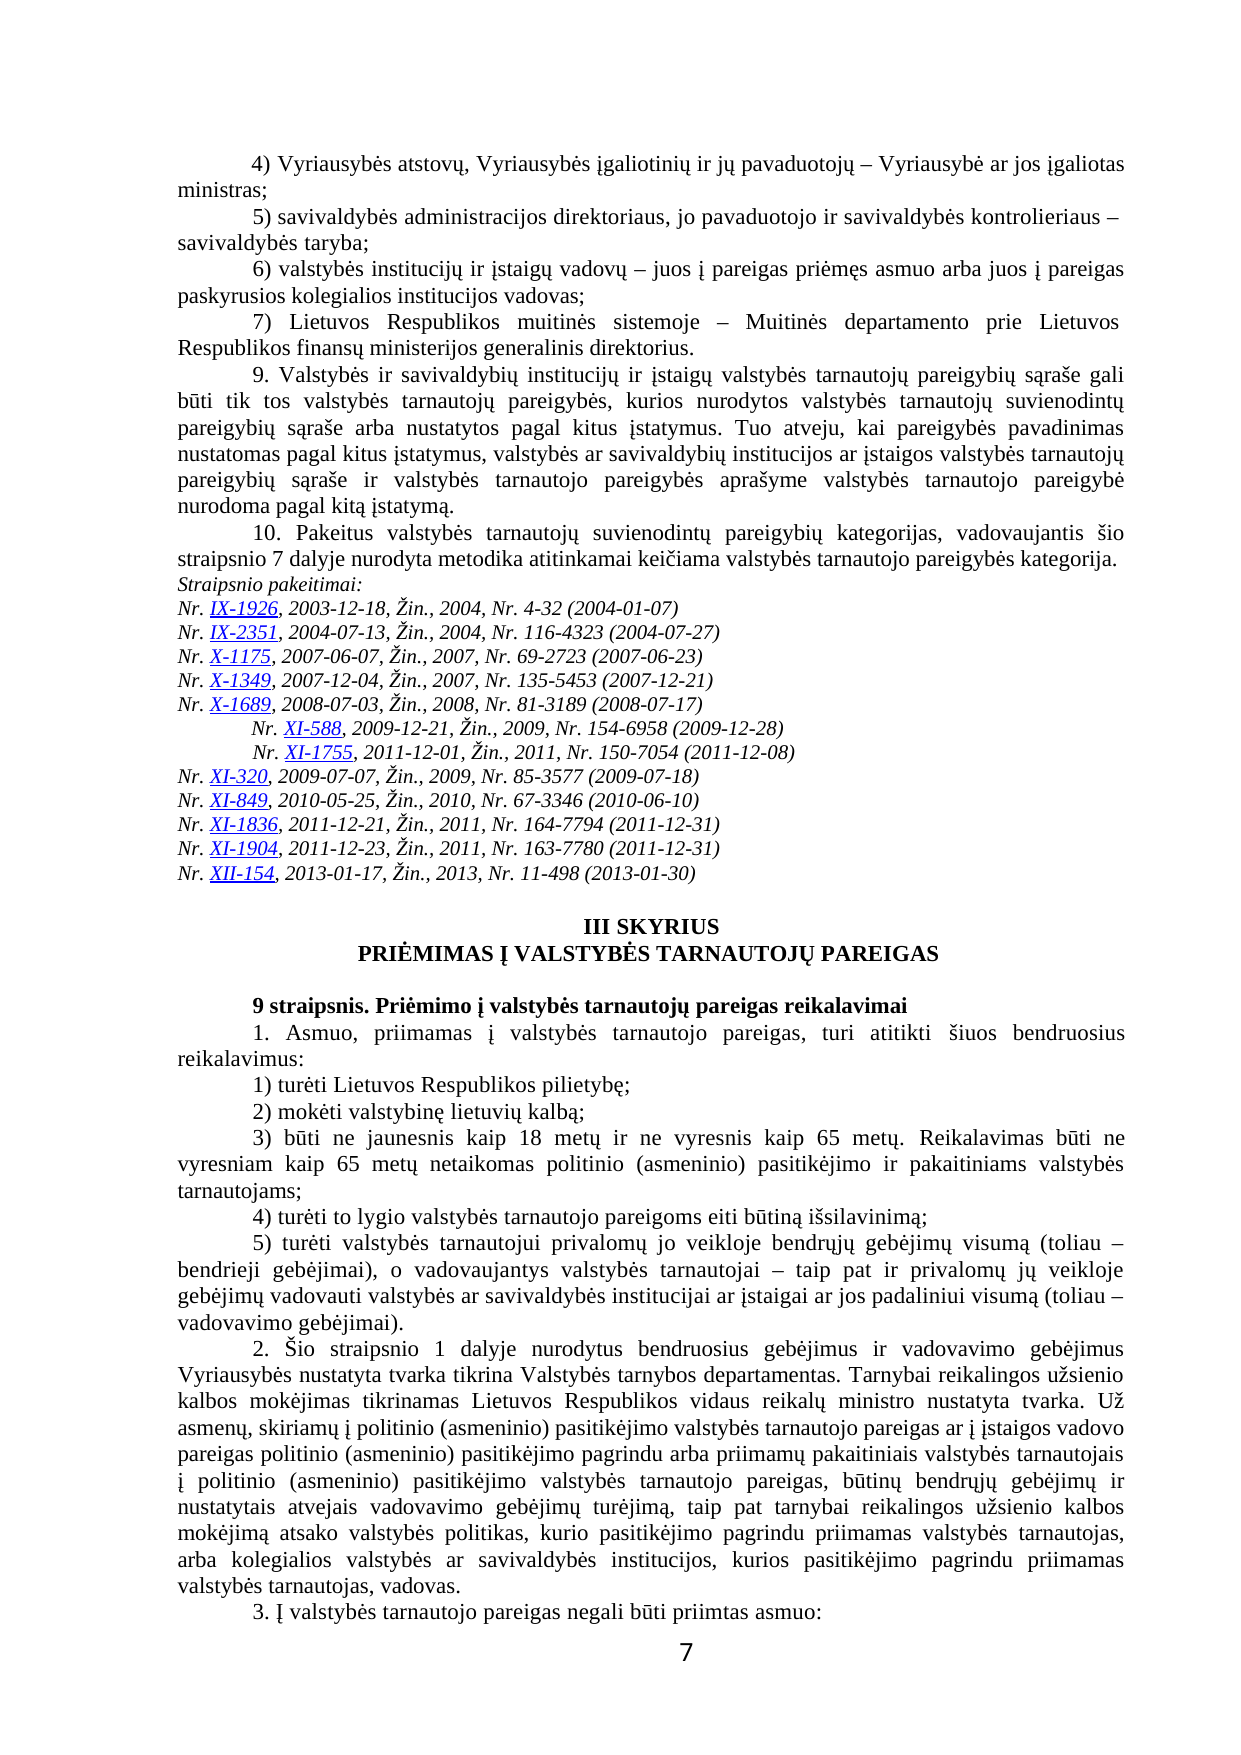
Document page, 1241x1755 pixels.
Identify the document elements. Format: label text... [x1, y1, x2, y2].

text 3) būti ne jaunesnis kaip 18 metų ir ne vyresnis kaip 65 metų. Reikalavimas būti ne vyresniam kaip 65 metų netaikomas politinio (asmeninio) pasitikėjimo ir pakaitiniams valstybės tarnautojams; [177, 1124, 1126, 1203]
text 2. Šio straipsnio 1 dalyje nurodytus bendruosius gebėjimus ir vadovavimo gebėjimus Vyriausybės nustatyta tvarka tikrina Valstybės tarnybos departamentas. Tarnybai reikalingos užsienio kalbos mokėjimas tikrinamas Lietuvos Respublikos vidaus reikalų ministro nustatyta tvarka. Už asmenų, skiriamų į politinio (asmeninio) pasitikėjimo valstybės tarnautojo pareigas ar į įstaigos vadovo pareigas politinio (asmeninio) pasitikėjimo pagrindu arba priimamų pakaitiniais valstybės tarnautojais į politinio (asmeninio) pasitikėjimo valstybės tarnautojo pareigas, būtinų bendrųjų gebėjimų ir nustatytais atvejais vadovavimo gebėjimų turėjimą, taip pat tarnybai reikalingos užsienio kalbos mokėjimą atsako valstybės politikas, kurio pasitikėjimo pagrindu priimamas valstybės tarnautojas, arba kolegialios valstybės ar savivaldybės institucijos, kurios pasitikėjimo pagrindu priimamas valstybės tarnautojas, vadovas. [177, 1335, 1126, 1598]
text Nr. IX-1926, 2003-12-18, Žin., 2004, Nr. 4-32 (2004-01-07) [177, 596, 1120, 620]
text Nr. X-1175, 2007-06-07, Žin., 2007, Nr. 69-2723 (2007-06-23) [177, 644, 1120, 668]
text 4) turėti to lygio valstybės tarnautojo pareigoms eiti būtiną išsilavinimą; [177, 1203, 1126, 1229]
text Nr. XI-588, 2009-12-21, Žin., 2009, Nr. 154-6958 (2009-12-28) [177, 716, 1120, 740]
text 2) mokėti valstybinę lietuvių kalbą; [177, 1098, 1126, 1124]
text Nr. IX-2351, 2004-07-13, Žin., 2004, Nr. 116-4323 (2004-07-27) [177, 620, 1120, 644]
text 1. Asmuo, priimamas į valstybės tarnautojo pareigas, turi atitikti šiuos bendruosius reikalavimus: [177, 1019, 1126, 1071]
text 5) turėti valstybės tarnautojui privalomų jo veikloje bendrųjų gebėjimų visumą (toliau – bendrieji gebėjimai), o vadovaujantys valstybės tarnautojai – taip pat ir privalomų jų veikloje gebėjimų vadovauti valstybės ar savivaldybės institucijai ar įstaigai ar jos padaliniui visumą (toliau – vadovavimo gebėjimai). [177, 1229, 1126, 1335]
text 3. Į valstybės tarnautojo pareigas negali būti priimtas asmuo: [177, 1598, 1126, 1625]
text Nr. X-1689, 2008-07-03, Žin., 2008, Nr. 81-3189 (2008-07-17) [177, 692, 1120, 716]
text Straipsnio pakeitimai: [177, 572, 1120, 596]
text Nr. XI-320, 2009-07-07, Žin., 2009, Nr. 85-3577 (2009-07-18) [177, 764, 1120, 788]
text Nr. XI-1904, 2011-12-23, Žin., 2011, Nr. 163-7780 (2011-12-31) [177, 836, 1120, 860]
text Nr. XI-849, 2010-05-25, Žin., 2010, Nr. 67-3346 (2010-06-10) [177, 788, 1120, 812]
text 5) savivaldybės administracijos direktoriaus, jo pavaduotojo ir savivaldybės kontrolieriaus – savivaldybės taryba; [177, 203, 1120, 255]
text Nr. XI-1836, 2011-12-21, Žin., 2011, Nr. 164-7794 (2011-12-31) [177, 812, 1120, 836]
text Nr. XII-154, 2013-01-17, Žin., 2013, Nr. 11-498 (2013-01-30) [177, 860, 1120, 884]
text 9. Valstybės ir savivaldybių institucijų ir įstaigų valstybės tarnautojų pareigybių sąraše gali būti tik tos valstybės tarnautojų pareigybės, kurios nurodytos valstybės tarnautojų suvienodintų pareigybių sąraše arba nustatytos pagal kitus įstatymus. Tuo atveju, kai pareigybės pavadinimas nustatomas pagal kitus įstatymus, valstybės ar savivaldybių institucijos ar įstaigos valstybės tarnautojų pareigybių sąraše ir valstybės tarnautojo pareigybės aprašyme valstybės tarnautojo pareigybė nurodoma pagal kitą įstatymą. [177, 361, 1126, 519]
text Nr. XI-1755, 2011-12-01, Žin., 2011, Nr. 150-7054 (2011-12-08) [252, 740, 1120, 764]
text III SKYRIUS [177, 913, 1126, 939]
text 9 straipsnis. Priėmimo į valstybės tarnautojų pareigas reikalavimai [177, 992, 1126, 1019]
text 1) turėti Lietuvos Respublikos pilietybę; [177, 1071, 1126, 1098]
text 10. Pakeitus valstybės tarnautojų suvienodintų pareigybių kategorijas, vadovaujantis šio straipsnio 7 dalyje nurodyta metodika atitinkamai keičiama valstybės tarnautojo pareigybės kategorija. [177, 519, 1126, 572]
text PRIĖMIMAS Į VALSTYBĖS TARNAUTOJŲ PAREIGAS [177, 939, 1126, 966]
text Nr. X-1349, 2007-12-04, Žin., 2007, Nr. 135-5453 (2007-12-21) [177, 668, 1120, 692]
text 4) Vyriausybės atstovų, Vyriausybės įgaliotinių ir jų pavaduotojų – Vyriausybė ar jos įgaliotas ministras; [177, 150, 1126, 203]
text 7) Lietuvos Respublikos muitinės sistemoje – Muitinės departamento prie Lietuvos Respublikos finansų ministerijos generalinis direktorius. [177, 308, 1120, 361]
text 6) valstybės institucijų ir įstaigų vadovų – juos į pareigas priėmęs asmuo arba juos į pareigas paskyrusios kolegialios institucijos vadovas; [177, 255, 1126, 308]
